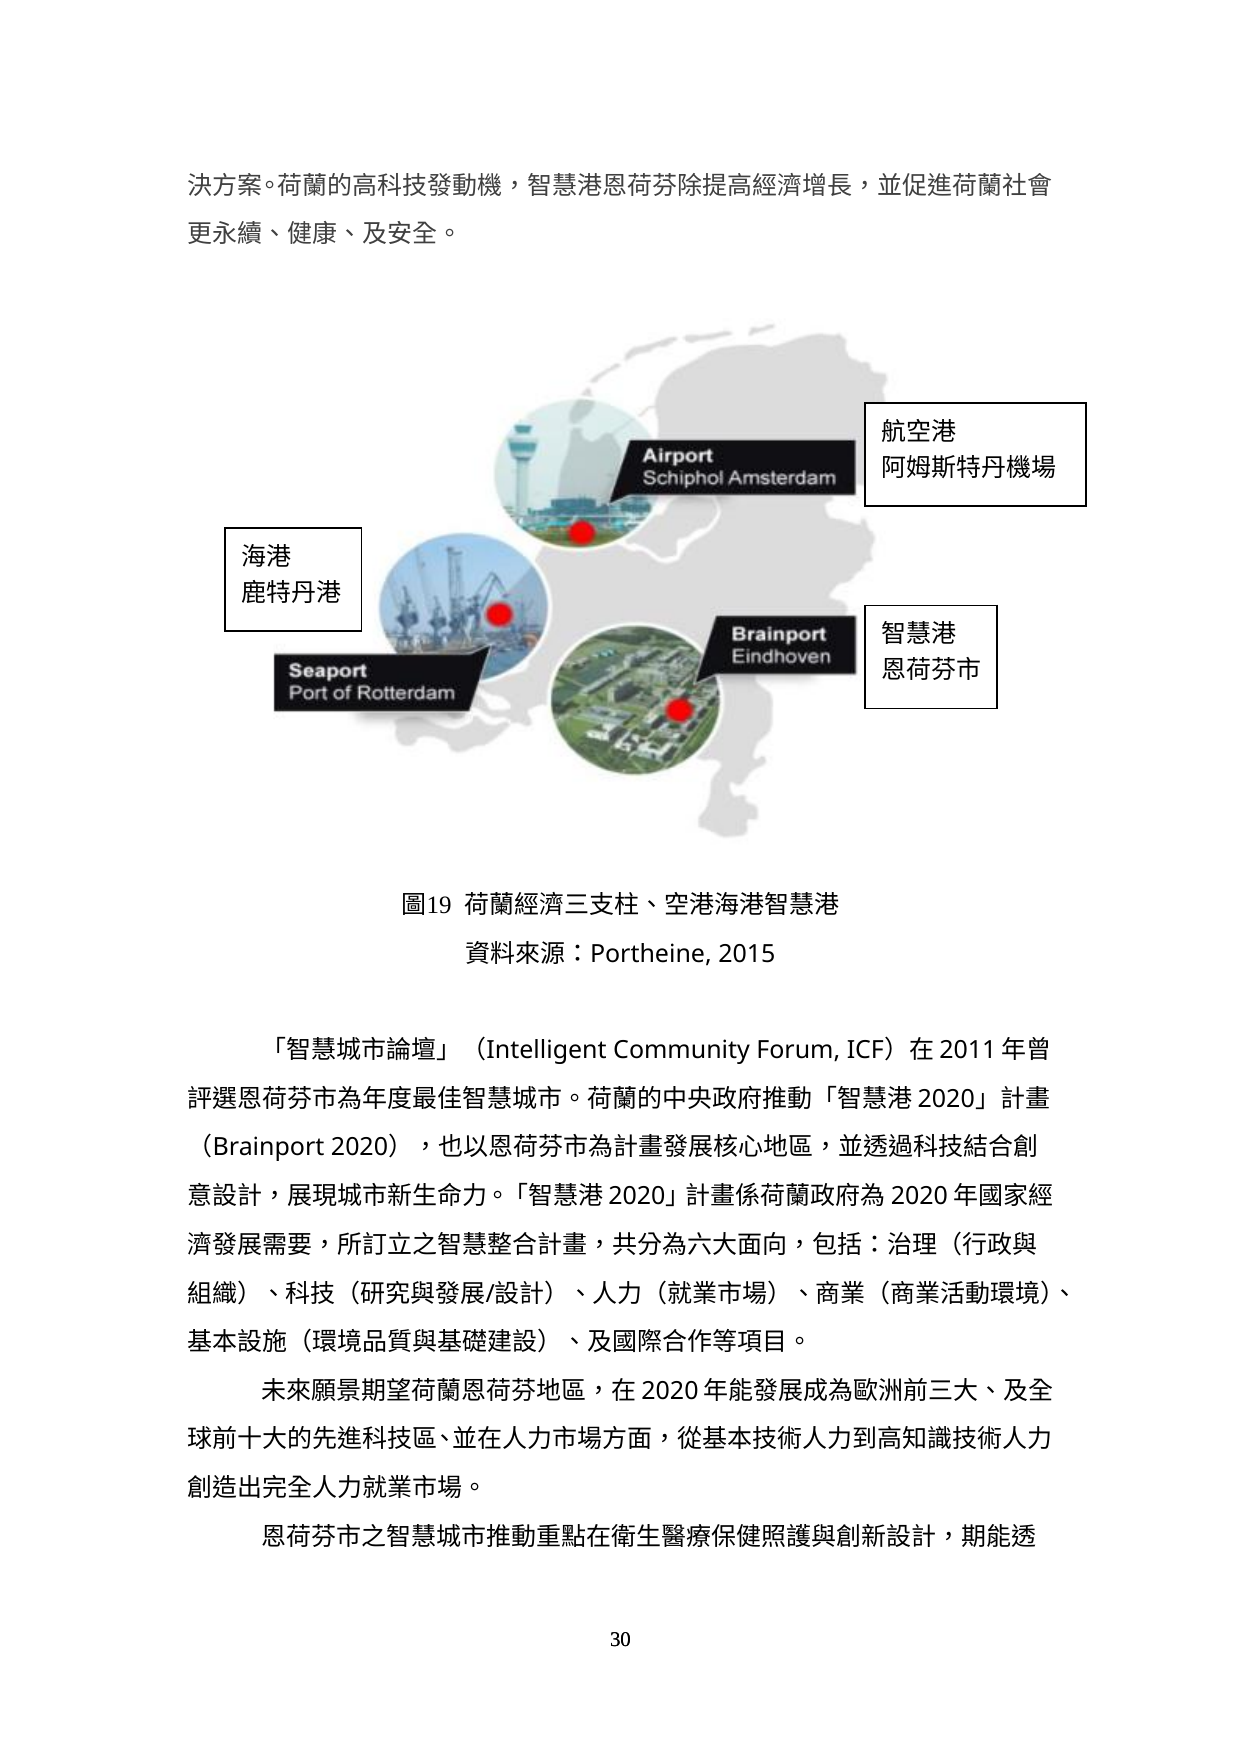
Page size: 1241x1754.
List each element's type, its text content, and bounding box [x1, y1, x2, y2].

text 海港 [241, 536, 346, 572]
text 未來願景期望荷蘭恩荷芬地區，在2020年能發展成為歐洲前三大、及全球前十大的先進科技區、並在人力市場方面，從基本技術人力到高知識技術人力，創造出完全人力就業市場。 [187, 1369, 1053, 1504]
text 恩荷芬市之智慧城市推動重點在衛生醫療保健照護與創新設計，期能透 [187, 1515, 1053, 1553]
text 阿姆斯特丹機場 [881, 447, 1070, 484]
text 鹿特丹港 [241, 572, 346, 609]
text 智慧港 [881, 613, 981, 650]
text 決方案。荷蘭的高科技發動機，智慧港恩荷芬除提高經濟增長，並促進荷蘭社會更永續、健康、及安全。 [187, 164, 1053, 251]
text 航空港 [881, 411, 1070, 447]
text 圖19 荷蘭經濟三支柱、空港海港智慧港 [187, 884, 1053, 922]
text 「智慧城市論壇」（Intelligent Community Forum, ICF）在2011年曾評選恩荷芬市為年度最佳智慧城市。荷蘭的中央政府推動「智慧港2020」計畫（Brainport 2020），也以恩荷芬市為計畫發展核心地區，並透過科技結合創意設計，展現城市新生命力。「智慧港2020」計畫係荷蘭政府為2020年國家經濟發展需要，所訂立之智慧整合計畫，共分為六大面向，包括：治理（行政與組織）、科技（研究與發展/設計）、人力（就業市場）、商業（商業活動環境）、基本設施（環境品質與基礎建設）、及國際合作等項目。 [187, 1029, 1053, 1359]
picture [273, 282, 972, 854]
text 恩荷芬市 [881, 650, 981, 686]
text 資料來源：Portheine, 2015 [187, 933, 1053, 970]
